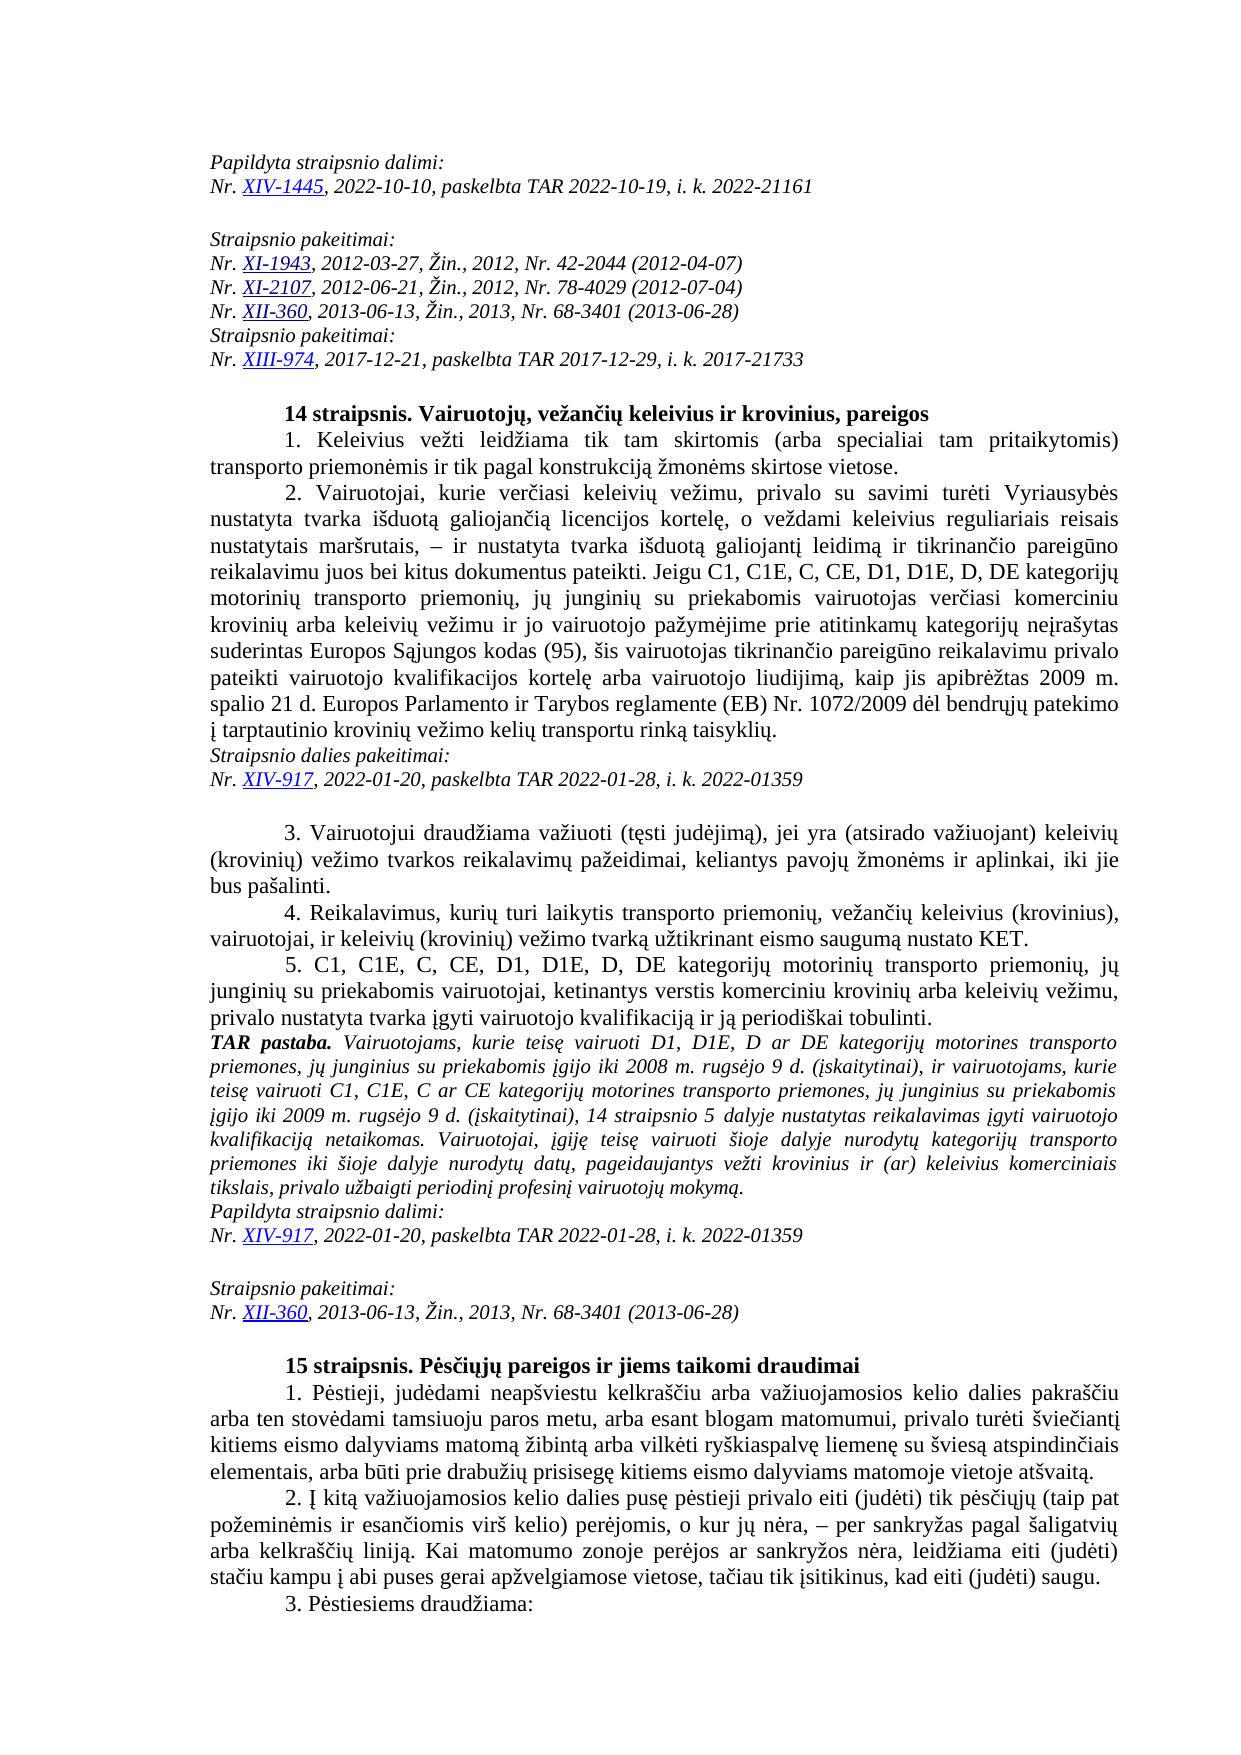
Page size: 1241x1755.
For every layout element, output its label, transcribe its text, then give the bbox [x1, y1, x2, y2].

text Straipsnio dalies pakeitimai: [210, 743, 1120, 767]
text Nr. XIV-1445, 2022-10-10, paskelbta TAR 2022-10-19, i. k. 2022-21161 [210, 174, 1120, 198]
text Papildyta straipsnio dalimi: [210, 150, 1120, 174]
text 3. Vairuotojui draudžiama važiuoti (tęsti judėjimą), jei yra (atsirado važiuojant) keleivių (krovinių) vežimo tvarkos reikalavimų pažeidimai, keliantys pavojų žmonėms ir aplinkai, iki jie bus pašalinti. [210, 819, 1120, 898]
text 3. Pėstiesiems draudžiama: [210, 1590, 1120, 1616]
text Straipsnio pakeitimai: [210, 227, 1120, 251]
text 2. Vairuotojai, kurie verčiasi keleivių vežimu, privalo su savimi turėti Vyriausybės nustatyta tvarka išduotą galiojančią licencijos kortelę, o veždami keleivius reguliariais reisais nustatytais maršrutais, – ir nustatyta tvarka išduotą galiojantį leidimą ir tikrinančio pareigūno reikalavimu juos bei kitus dokumentus pateikti. Jeigu C1, C1E, C, CE, D1, D1E, D, DE kategorijų motorinių transporto priemonių, jų junginių su priekabomis vairuotojas verčiasi komerciniu krovinių arba keleivių vežimu ir jo vairuotojo pažymėjime prie atitinkamų kategorijų neįrašytas suderintas Europos Sąjungos kodas (95), šis vairuotojas tikrinančio pareigūno reikalavimu privalo pateikti vairuotojo kvalifikacijos kortelę arba vairuotojo liudijimą, kaip jis apibrėžtas 2009 m. spalio 21 d. Europos Parlamento ir Tarybos reglamente (EB) Nr. 1072/2009 dėl bendrųjų patekimo į tarptautinio krovinių vežimo kelių transportu rinką taisyklių. [210, 479, 1120, 743]
text 1. Pėstieji, judėdami neapšviestu kelkraščiu arba važiuojamosios kelio dalies pakraščiu arba ten stovėdami tamsiuoju paros metu, arba esant blogam matomumui, privalo turėti šviečiantį kitiems eismo dalyviams matomą žibintą arba vilkėti ryškiaspalvę liemenę su šviesą atspindinčiais elementais, arba būti prie drabužių prisisegę kitiems eismo dalyviams matomoje vietoje atšvaitą. [210, 1379, 1120, 1484]
text 4. Reikalavimus, kurių turi laikytis transporto priemonių, vežančių keleivius (krovinius), vairuotojai, ir keleivių (krovinių) vežimo tvarką užtikrinant eismo saugumą nustato KET. [210, 898, 1120, 951]
text 5. C1, C1E, C, CE, D1, D1E, D, DE kategorijų motorinių transporto priemonių, jų junginių su priekabomis vairuotojai, ketinantys verstis komerciniu krovinių arba keleivių vežimu, privalo nustatyta tvarka įgyti vairuotojo kvalifikaciją ir ją periodiškai tobulinti. [210, 951, 1120, 1030]
text Straipsnio pakeitimai: [210, 1276, 1120, 1300]
text TAR pastaba. Vairuotojams, kurie teisę vairuoti D1, D1E, D ar DE kategorijų motorines transporto priemones, jų junginius su priekabomis įgijo iki 2008 m. rugsėjo 9 d. (įskaitytinai), ir vairuotojams, kurie teisę vairuoti C1, C1E, C ar CE kategorijų motorines transporto priemones, jų junginius su priekabomis įgijo iki 2009 m. rugsėjo 9 d. (įskaitytinai), 14 straipsnio 5 dalyje nustatytas reikalavimas įgyti vairuotojo kvalifikaciją netaikomas. Vairuotojai, įgiję teisę vairuoti šioje dalyje nurodytų kategorijų transporto priemones iki šioje dalyje nurodytų datų, pageidaujantys vežti krovinius ir (ar) keleivius komerciniais tikslais, privalo užbaigti periodinį profesinį vairuotojų mokymą. [210, 1030, 1120, 1199]
text 15 straipsnis. Pėsčiųjų pareigos ir jiems taikomi draudimai [210, 1352, 1120, 1379]
text Nr. XIV-917, 2022-01-20, paskelbta TAR 2022-01-28, i. k. 2022-01359 [210, 1223, 1120, 1247]
text Nr. XIII-974, 2017-12-21, paskelbta TAR 2017-12-29, i. k. 2017-21733 [210, 347, 1120, 371]
text 1. Keleivius vežti leidžiama tik tam skirtomis (arba specialiai tam pritaikytomis) transporto priemonėmis ir tik pagal konstrukciją žmonėms skirtose vietose. [210, 426, 1120, 479]
text Nr. XII-360, 2013-06-13, Žin., 2013, Nr. 68-3401 (2013-06-28) [210, 1300, 1120, 1324]
text 2. Į kitą važiuojamosios kelio dalies pusę pėstieji privalo eiti (judėti) tik pėsčiųjų (taip pat požeminėmis ir esančiomis virš kelio) perėjomis, o kur jų nėra, – per sankryžas pagal šaligatvių arba kelkraščių liniją. Kai matomumo zonoje perėjos ar sankryžos nėra, leidžiama eiti (judėti) stačiu kampu į abi puses gerai apžvelgiamose vietose, tačiau tik įsitikinus, kad eiti (judėti) saugu. [210, 1484, 1120, 1590]
text Nr. XI-1943, 2012-03-27, Žin., 2012, Nr. 42-2044 (2012-04-07) [210, 251, 1120, 275]
text Nr. XIV-917, 2022-01-20, paskelbta TAR 2022-01-28, i. k. 2022-01359 [210, 767, 1120, 791]
text Nr. XII-360, 2013-06-13, Žin., 2013, Nr. 68-3401 (2013-06-28) [210, 299, 1120, 323]
text Straipsnio pakeitimai: [210, 323, 1120, 347]
text Papildyta straipsnio dalimi: [210, 1199, 1120, 1223]
text Nr. XI-2107, 2012-06-21, Žin., 2012, Nr. 78-4029 (2012-07-04) [210, 275, 1120, 299]
text 14 straipsnis. Vairuotojų, vežančių keleivius ir krovinius, pareigos [210, 400, 1120, 426]
